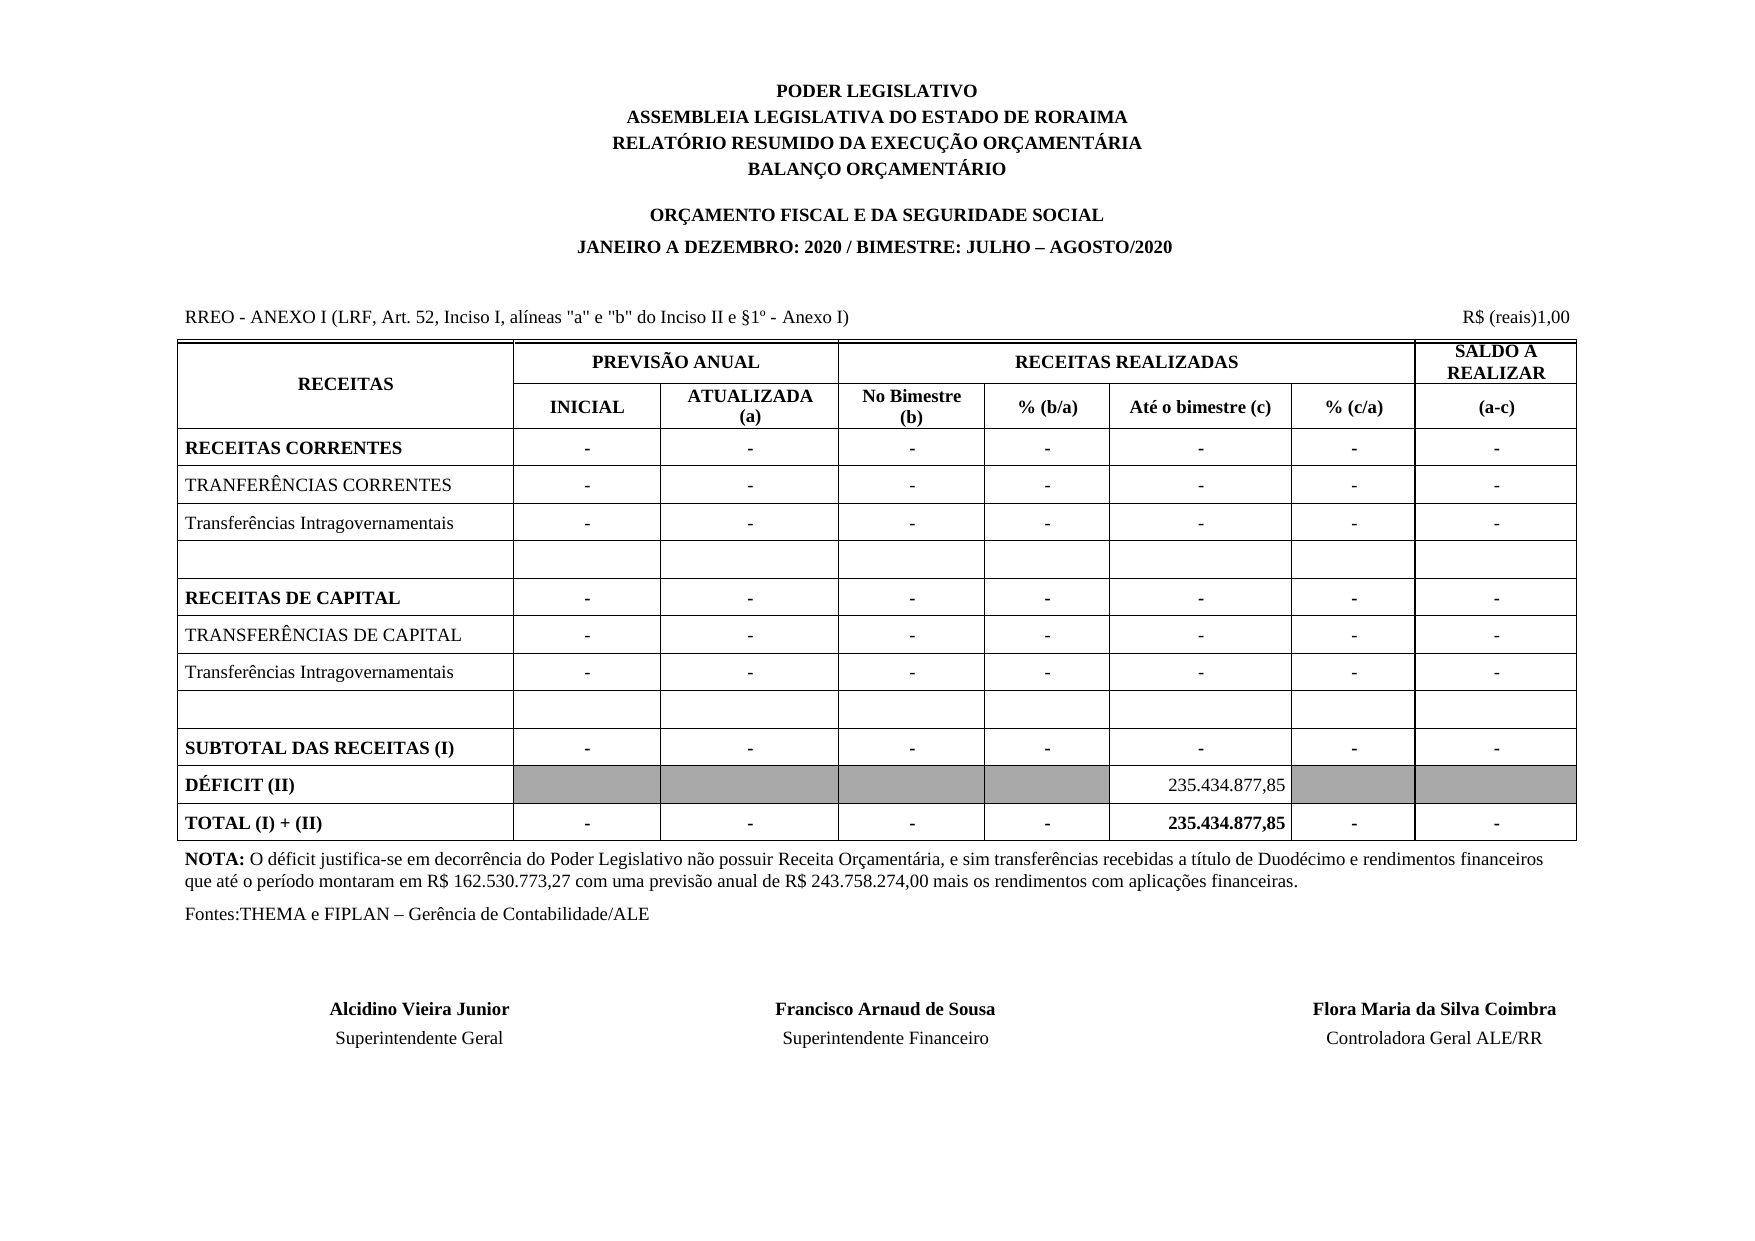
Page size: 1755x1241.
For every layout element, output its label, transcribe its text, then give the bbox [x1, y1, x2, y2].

table_cell - [839, 429, 984, 465]
table_cell [1416, 766, 1576, 803]
table_cell [514, 541, 660, 578]
table_cell - [1416, 654, 1576, 690]
table_cell - [1292, 729, 1414, 765]
table_cell - [514, 579, 660, 615]
table_header Alcidino Vieira Junior [324, 999, 642, 1024]
table_cell - [1416, 616, 1576, 653]
table_cell [1416, 691, 1576, 727]
text NOTA: O déficit justifica-se em decorrência do Poder Legislativo não possuir Receita Orçamentária, e sim transferências recebidas a título de Duodécimo e rendimentos financeiros que até o período montaram em R$ 162.530.773,27 com uma previsão anual de R$ 243.758.274,00 mais os rendimentos com aplicações financeiras. [184, 848, 1548, 891]
table_cell - [839, 616, 984, 653]
table_cell - [839, 654, 984, 690]
table_cell - [1110, 579, 1291, 615]
table_cell [1292, 541, 1414, 578]
table_cell [178, 691, 513, 727]
table_cell Controladora Geral ALE/RR [1154, 1024, 1561, 1050]
table_cell - [839, 579, 984, 615]
table_cell TOTAL (I) + (II) [178, 804, 513, 840]
table_cell RECEITAS DE CAPITAL [178, 579, 513, 615]
text RREO - ANEXO I (LRF, Art. 52, Inciso I, alíneas "a" e "b" do Inciso II e §1º - Anexo I) R$ (reais)1,00 [184, 306, 1712, 328]
table_cell - [1292, 504, 1414, 540]
table_cell - [661, 504, 838, 540]
table_header Flora Maria da Silva Coimbra [1154, 999, 1561, 1024]
table_cell - [1416, 466, 1576, 503]
table_cell INICIAL [514, 384, 660, 428]
table_cell % (c/a) [1292, 384, 1414, 428]
table_header Francisco Arnaud de Sousa [642, 999, 1154, 1024]
table_cell [1110, 541, 1291, 578]
table_cell [1110, 691, 1291, 727]
table_cell - [1292, 429, 1414, 465]
table_cell [661, 691, 838, 727]
table_cell - [661, 466, 838, 503]
table_cell [839, 766, 984, 803]
table_cell - [985, 429, 1109, 465]
table_cell TRANSFERÊNCIAS DE CAPITAL [178, 616, 513, 653]
table_cell [661, 541, 838, 578]
table_cell TRANFERÊNCIAS CORRENTES [178, 466, 513, 503]
table_cell - [1110, 654, 1291, 690]
table_cell - [514, 504, 660, 540]
table_cell - [839, 504, 984, 540]
table_cell - [839, 729, 984, 765]
table_cell [1292, 766, 1414, 803]
table_cell - [985, 504, 1109, 540]
table_header RECEITAS REALIZADAS [839, 344, 1414, 383]
table_cell [839, 691, 984, 727]
table_cell [514, 766, 660, 803]
table_header PREVISÃO ANUAL [514, 343, 838, 383]
table_cell - [1416, 804, 1576, 840]
table_cell DÉFICIT (II) [178, 766, 513, 803]
table_cell - [514, 729, 660, 765]
table_cell [839, 541, 984, 578]
table_cell - [985, 466, 1109, 503]
table_cell - [985, 804, 1109, 840]
table_cell - [839, 466, 984, 503]
table_cell - [661, 729, 838, 765]
table_cell - [661, 616, 838, 653]
table_cell - [1110, 466, 1291, 503]
table_cell - [661, 579, 838, 615]
text Fontes:THEMA e FIPLAN – Gerência de Contabilidade/ALE [184, 903, 1712, 925]
table_cell SUBTOTAL DAS RECEITAS (I) [178, 729, 513, 765]
table_cell - [1416, 729, 1576, 765]
table_cell - [985, 616, 1109, 653]
table_cell - [1416, 504, 1576, 540]
table_cell [661, 766, 838, 803]
table_cell [1416, 541, 1576, 578]
table_header RECEITAS [178, 344, 513, 428]
table_cell 235.434.877,85 [1110, 766, 1291, 803]
table_cell - [514, 616, 660, 653]
table_cell - [1110, 616, 1291, 653]
table_cell % (b/a) [985, 384, 1109, 428]
table_cell No Bimestre (b) [839, 384, 984, 428]
table_cell [985, 766, 1109, 803]
table_cell [985, 691, 1109, 727]
table_cell - [1416, 429, 1576, 465]
table_cell - [985, 579, 1109, 615]
table_cell [1292, 691, 1414, 727]
table_cell - [839, 804, 984, 840]
table_cell - [985, 654, 1109, 690]
table_cell ATUALIZADA (a) [661, 384, 838, 428]
table_cell [985, 541, 1109, 578]
table_cell - [661, 654, 838, 690]
subtitle ORÇAMENTO FISCAL E DA SEGURIDADE SOCIAL JANEIRO A DEZEMBRO: 2020 / BIMESTRE: JULHO – AGOSTO/2020 [577, 204, 1187, 257]
table_cell - [1110, 504, 1291, 540]
table_cell - [1416, 579, 1576, 615]
table_cell - [1292, 466, 1414, 503]
table_cell - [1110, 729, 1291, 765]
table_cell - [1292, 804, 1414, 840]
table_cell - [985, 729, 1109, 765]
table_cell [178, 541, 513, 578]
table_cell - [1110, 429, 1291, 465]
table_cell - [1292, 579, 1414, 615]
table_cell - [661, 429, 838, 465]
table_header SALDO A REALIZAR [1416, 344, 1576, 383]
table_cell Transferências Intragovernamentais [178, 654, 513, 690]
table_cell - [514, 804, 660, 840]
table_cell Até o bimestre (c) [1110, 384, 1291, 428]
table_cell Transferências Intragovernamentais [178, 504, 513, 540]
table_cell - [514, 466, 660, 503]
table_cell [514, 691, 660, 727]
table_cell - [1292, 616, 1414, 653]
table_cell Superintendente Geral [324, 1024, 642, 1050]
table_cell RECEITAS CORRENTES [178, 429, 513, 465]
table_cell - [514, 654, 660, 690]
table_cell (a-c) [1416, 384, 1576, 428]
table_cell - [1292, 654, 1414, 690]
table_cell 235.434.877,85 [1110, 804, 1291, 840]
table_cell - [661, 804, 838, 840]
table_cell - [514, 429, 660, 465]
table_cell Superintendente Financeiro [642, 1024, 1154, 1050]
